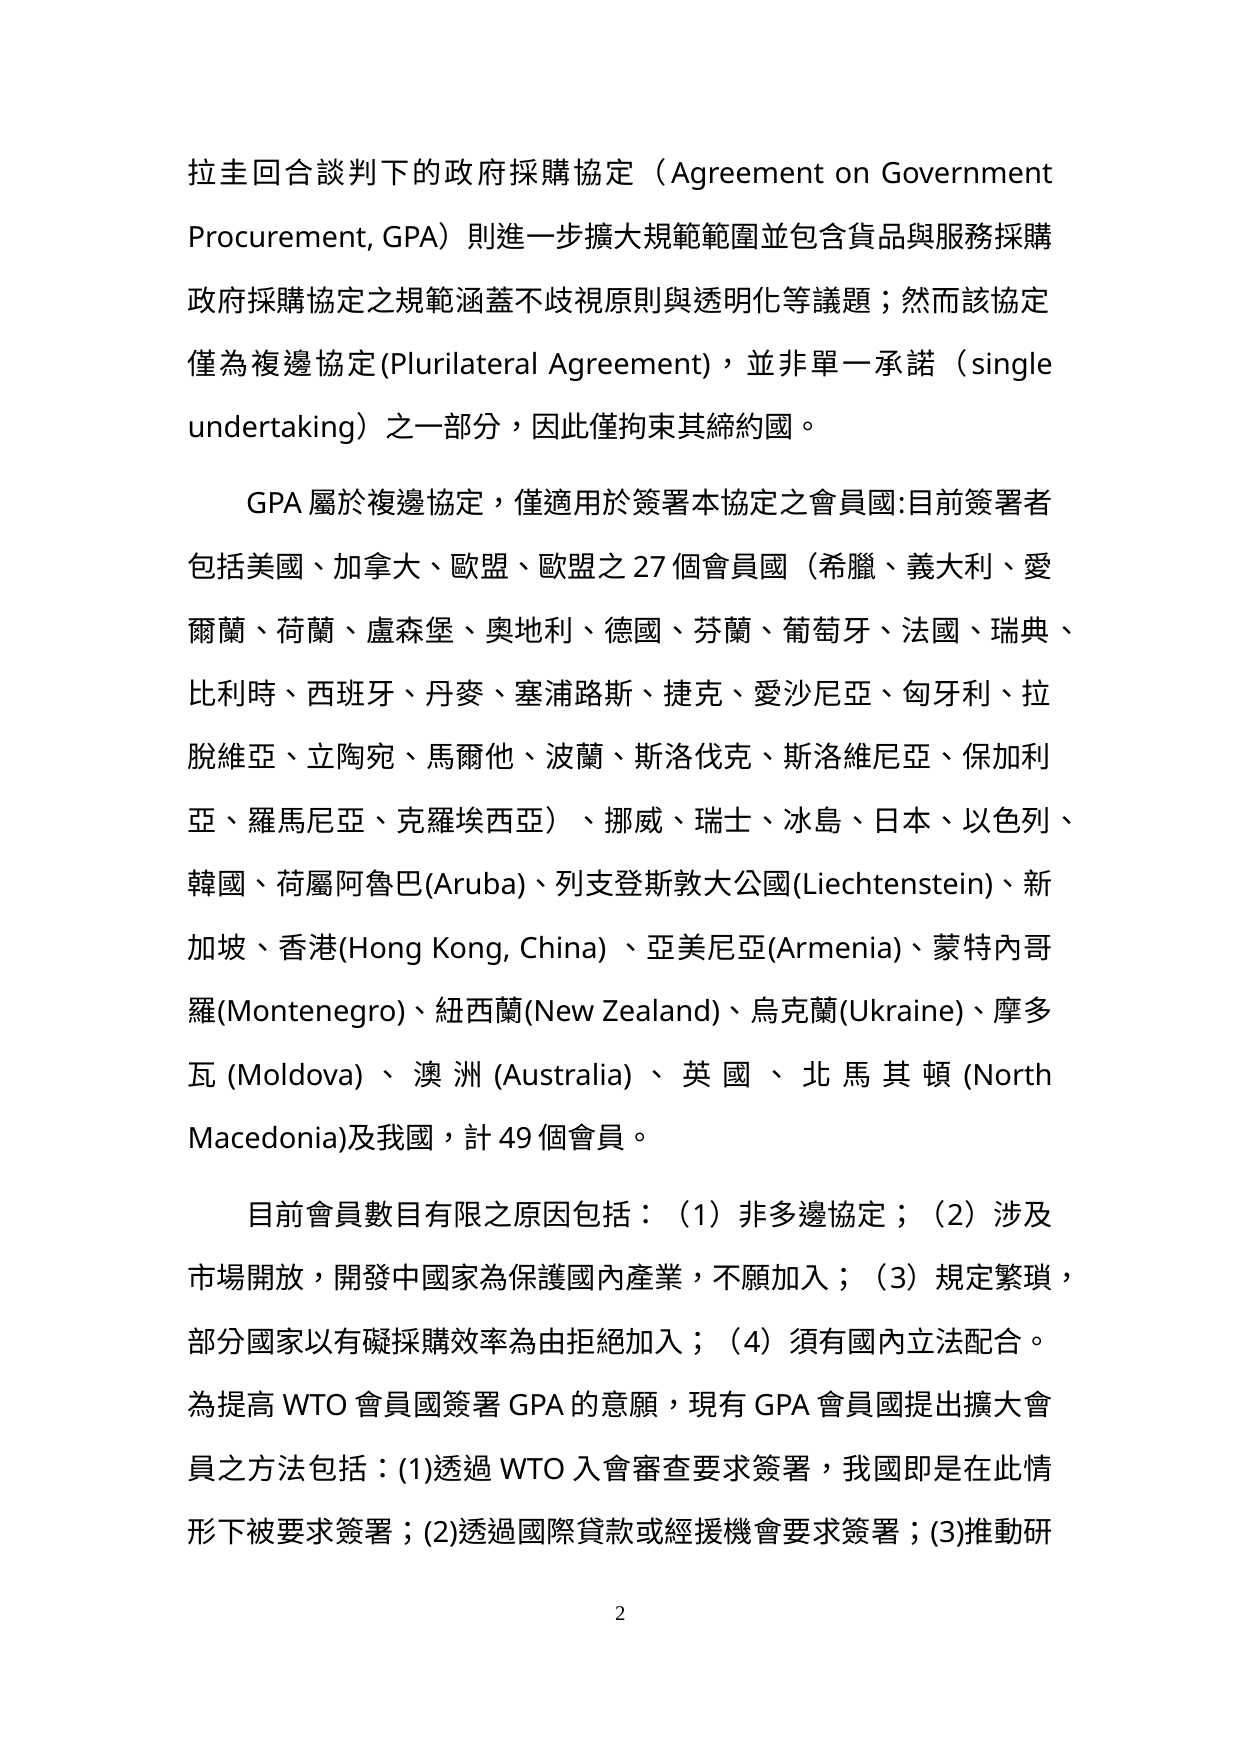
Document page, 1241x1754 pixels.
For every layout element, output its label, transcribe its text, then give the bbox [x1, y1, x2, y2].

text 目前會員數目有限之原因包括：（1）非多邊協定；（2）涉及市場開放，開發中國家為保護國內產業，不願加入；（3）規定繁瑣，部分國家以有礙採購效率為由拒絕加入；（4）須有國內立法配合。為提高WTO會員國簽署GPA的意願，現有GPA會員國提出擴大會員之方法包括：(1)透過WTO入會審查要求簽署，我國即是在此情形下被要求簽署；(2)透過國際貸款或經援機會要求簽署；(3)推動研訂政府採購透明化協定；（4）簡化GPA條文規定。 [187, 1191, 1053, 1551]
text GATT時期之東京回合談判通過一套規範政府採購的協定，而烏拉圭回合談判下的政府採購協定（Agreement on Government Procurement, GPA）則進一步擴大規範範圍並包含貨品與服務採購。政府採購協定之規範涵蓋不歧視原則與透明化等議題；然而該協定僅為複邊協定(Plurilateral Agreement)，並非單一承諾（single undertaking）之一部分，因此僅拘束其締約國。 [187, 150, 1053, 446]
text GPA屬於複邊協定，僅適用於簽署本協定之會員國:目前簽署者包括美國、加拿大、歐盟、歐盟之27個會員國（希臘、義大利、愛爾蘭、荷蘭、盧森堡、奧地利、德國、芬蘭、葡萄牙、法國、瑞典、比利時、西班牙、丹麥、塞浦路斯、捷克、愛沙尼亞、匈牙利、拉脫維亞、立陶宛、馬爾他、波蘭、斯洛伐克、斯洛維尼亞、保加利亞、羅馬尼亞、克羅埃西亞）、挪威、瑞士、冰島、日本、以色列、韓國、荷屬阿魯巴(Aruba)、列支登斯敦大公國(Liechtenstein)、新加坡、香港(Hong Kong, China) 、亞美尼亞(Armenia)、蒙特內哥羅(Montenegro)、紐西蘭(New Zealand)、烏克蘭(Ukraine)、摩多瓦(Moldova)、澳洲(Australia)、英國、北馬其頓(North Macedonia)及我國，計49個會員。 [187, 480, 1053, 1157]
